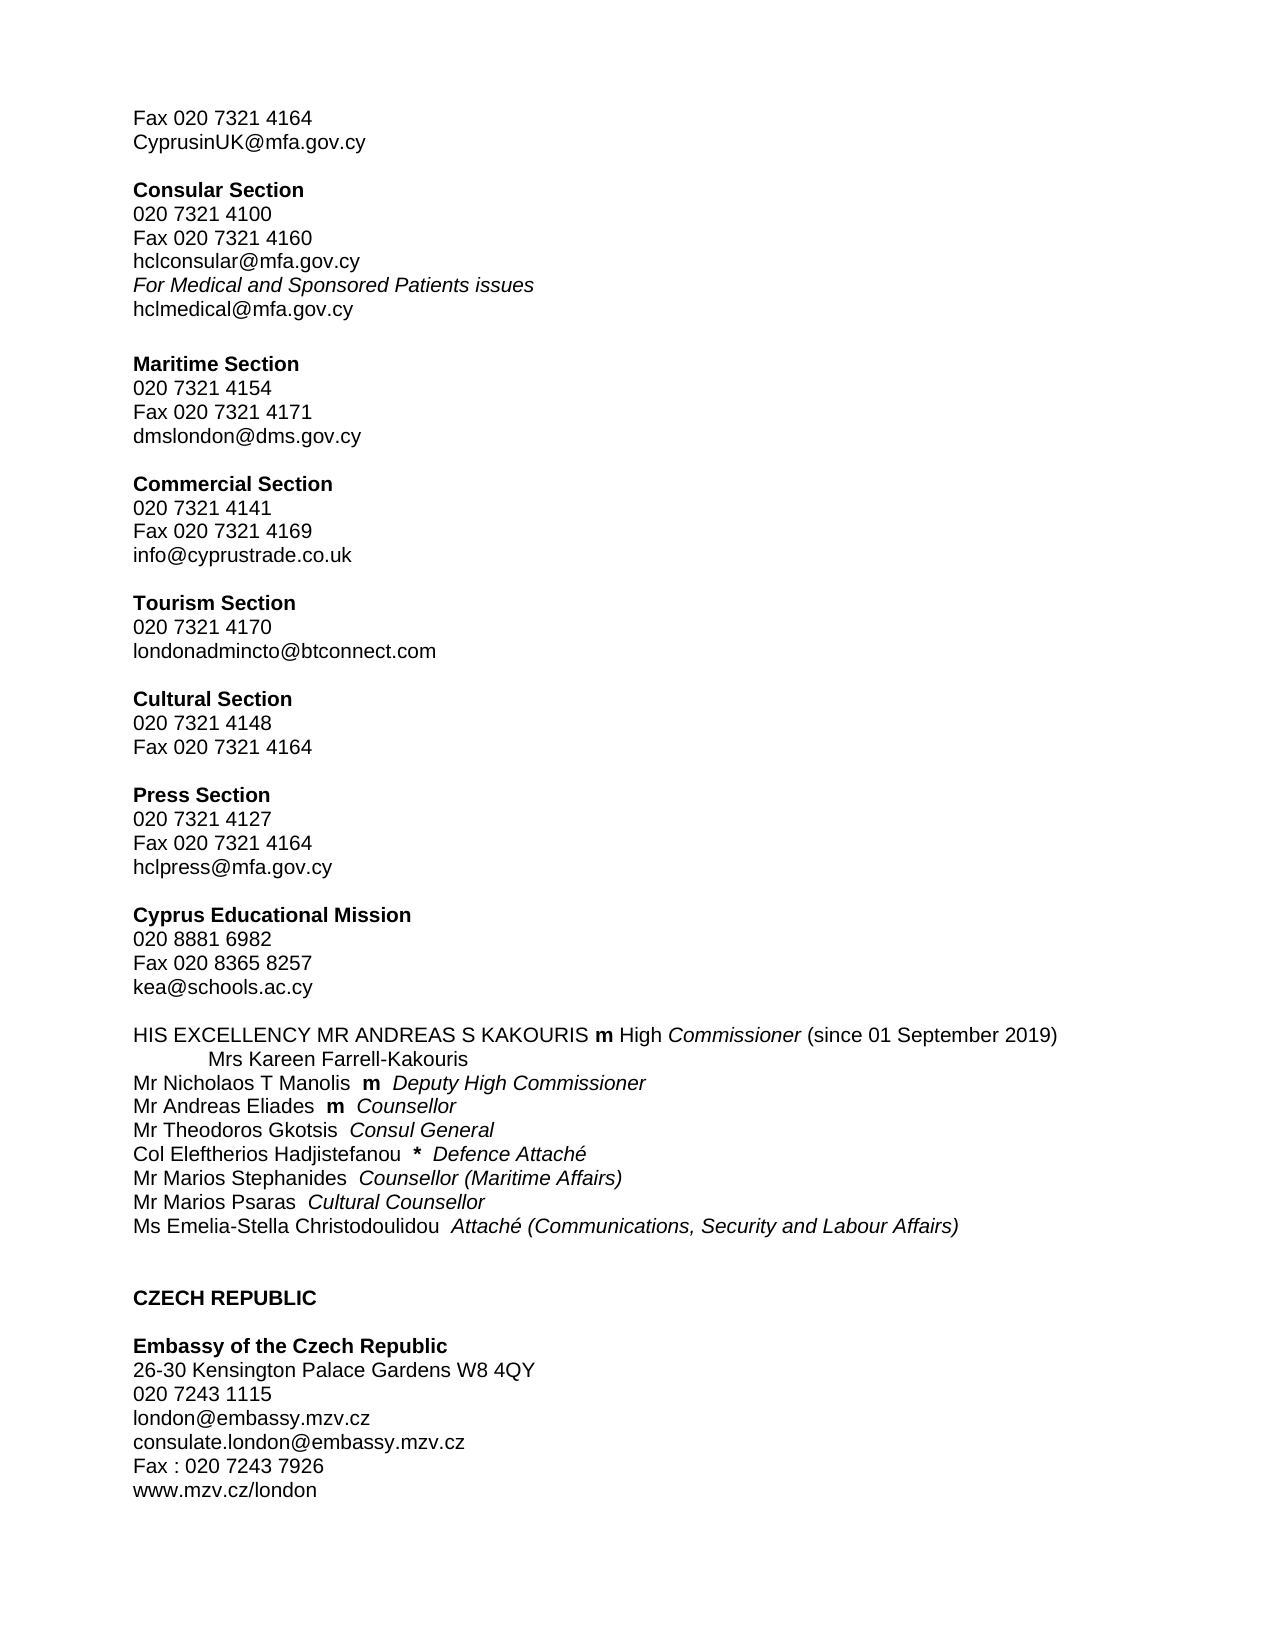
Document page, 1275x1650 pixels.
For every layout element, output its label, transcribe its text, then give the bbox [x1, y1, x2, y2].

text Mr Marios Psaras Cultural Counsellor [133, 1190, 1181, 1214]
text dmslondon@dms.gov.cy [133, 423, 1181, 447]
text Cyprus Educational Mission [133, 903, 1181, 927]
subtitle Embassy of the Czech Republic [133, 1334, 1181, 1358]
text Fax 020 7321 4164 [133, 106, 1181, 129]
text Mr Andreas Eliades m Counsellor [133, 1094, 1181, 1118]
text hclconsular@mfa.gov.cy [133, 249, 1181, 273]
text Cultural Section [133, 687, 1181, 711]
text Fax 020 7321 4171 [133, 399, 1181, 423]
text Ms Emelia-Stella Christodoulidou Attaché (Communications, Security and Labour Affairs) [133, 1214, 1181, 1238]
text london@embassy.mzv.cz [133, 1406, 1181, 1430]
text Press Section [133, 783, 1181, 807]
text kea@schools.ac.cy [133, 974, 1181, 998]
text Fax 020 7321 4164 [133, 735, 1181, 759]
text 020 7243 1115 [133, 1382, 1181, 1406]
text Fax 020 8365 8257 [133, 951, 1181, 974]
text Consular Section [133, 177, 1181, 201]
text 020 7321 4148 [133, 711, 1181, 735]
text Col Eleftherios Hadjistefanou * Defence Attaché [133, 1142, 1181, 1166]
text Fax 020 7321 4164 [133, 831, 1181, 855]
text Maritime Section [133, 352, 1181, 376]
text Tourism Section [133, 591, 1181, 615]
text For Medical and Sponsored Patients issues [133, 273, 1181, 297]
text Fax : 020 7243 7926 [133, 1454, 1181, 1478]
text 26-30 Kensington Palace Gardens W8 4QY [133, 1358, 1181, 1382]
text londonadmincto@btconnect.com [133, 639, 1181, 663]
text Mr Nicholaos T Manolis m Deputy High Commissioner [133, 1070, 1181, 1094]
text Commercial Section [133, 471, 1181, 495]
text Mrs Kareen Farrell-Kakouris [133, 1046, 1181, 1070]
text 020 7321 4154 [133, 376, 1181, 399]
text 020 8881 6982 [133, 927, 1181, 951]
text CZECH REPUBLIC [133, 1286, 1181, 1310]
text Mr Theodoros Gkotsis Consul General [133, 1118, 1181, 1142]
text consulate.london@embassy.mzv.cz [133, 1430, 1181, 1454]
text 020 7321 4127 [133, 807, 1181, 831]
text www.mzv.cz/london [133, 1478, 1181, 1502]
text info@cyprustrade.co.uk [133, 543, 1181, 567]
text Fax 020 7321 4169 [133, 519, 1181, 543]
text 020 7321 4170 [133, 615, 1181, 639]
text hclmedical@mfa.gov.cy [133, 297, 1181, 321]
text hclpress@mfa.gov.cy [133, 855, 1181, 879]
text 020 7321 4141 [133, 495, 1181, 519]
text Mr Marios Stephanides Counsellor (Maritime Affairs) [133, 1166, 1181, 1190]
text 020 7321 4100 [133, 201, 1181, 225]
text Fax 020 7321 4160 [133, 225, 1181, 249]
text HIS EXCELLENCY MR ANDREAS S KAKOURIS m High Commissioner (since 01 September 2019) [133, 1022, 1181, 1046]
text CyprusinUK@mfa.gov.cy [133, 129, 1181, 153]
